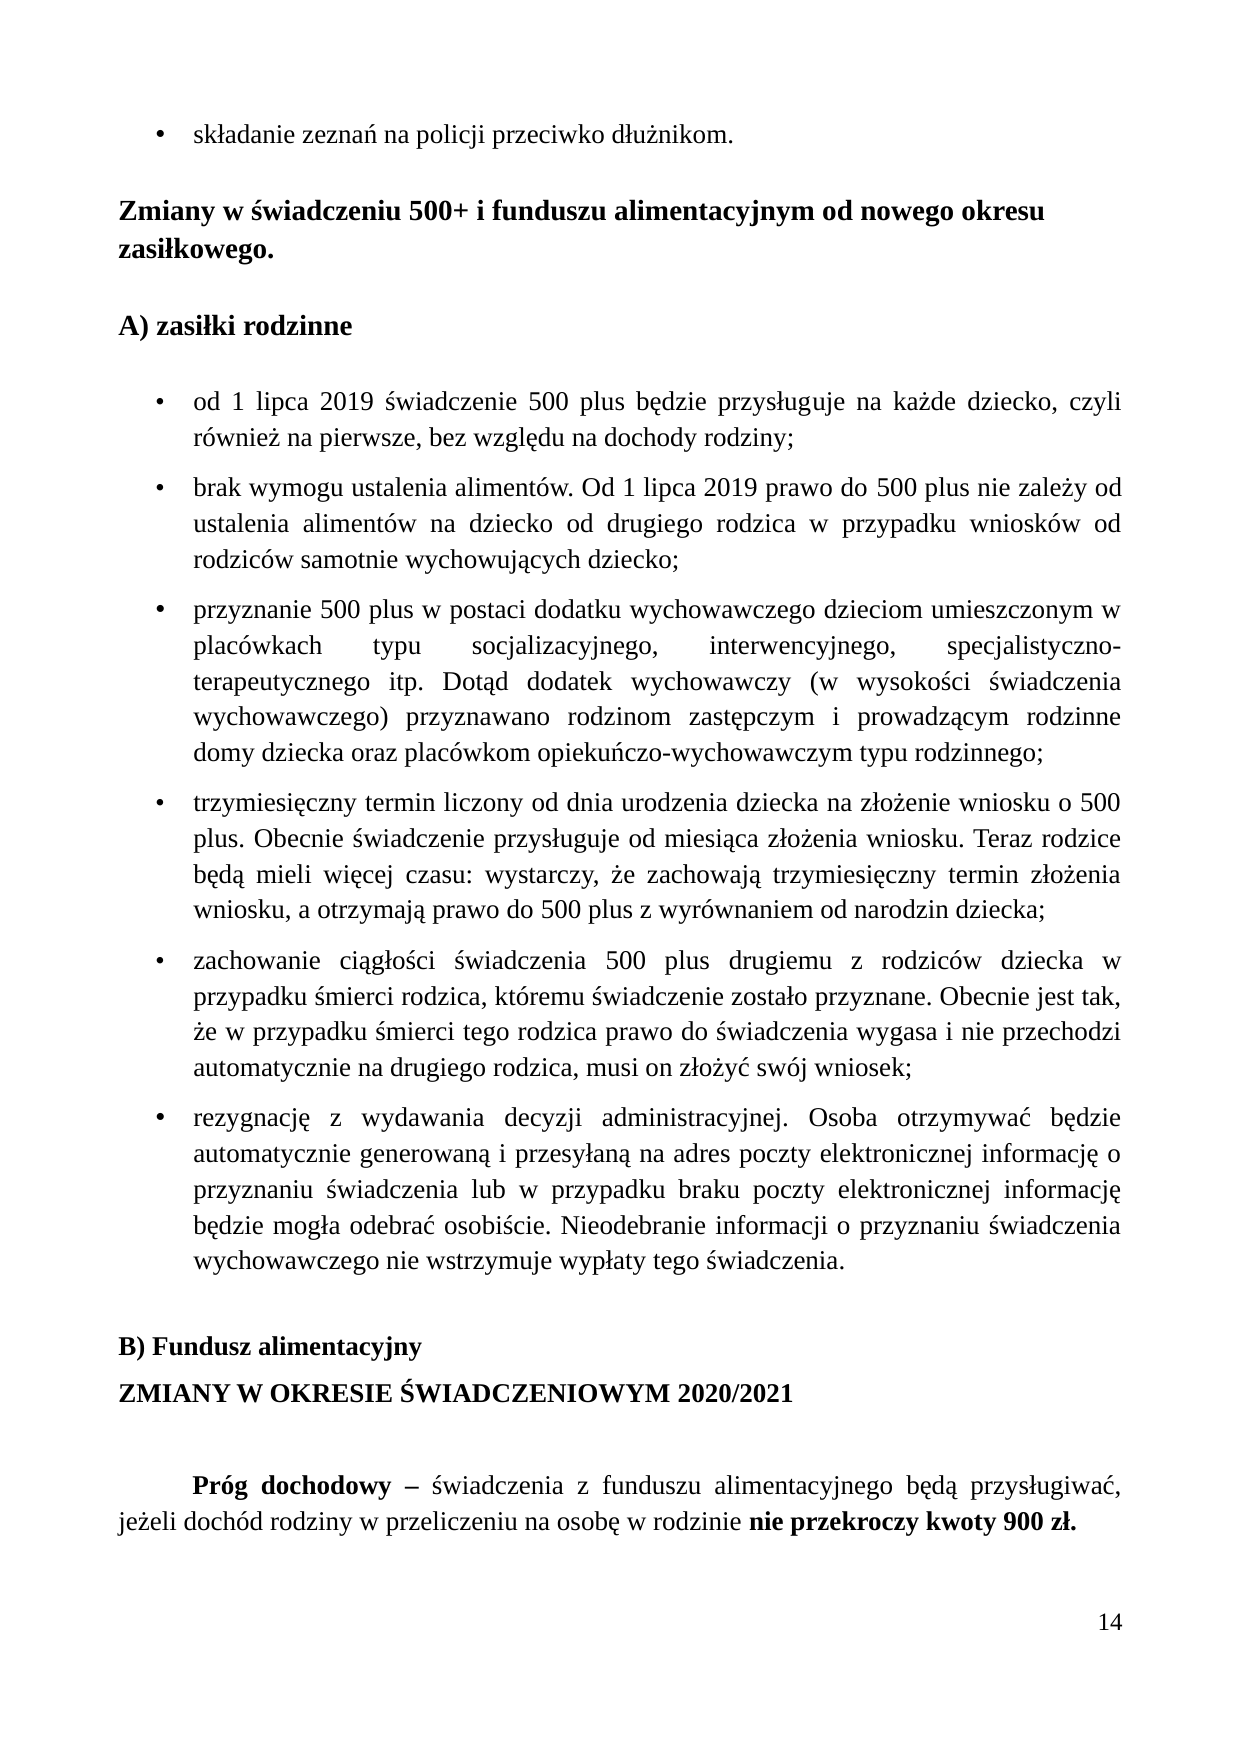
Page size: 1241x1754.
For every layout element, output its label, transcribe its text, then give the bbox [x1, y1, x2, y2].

list przyznanie 500 plus w postaci dodatku wychowawczego dzieciom umieszczonym w placówkach typu socjalizacyjnego, interwencyjnego, specjalistyczno-terapeutycznego itp. Dotąd dodatek wychowawczy (w wysokości świadczenia wychowawczego) przyznawano rodzinom zastępczym i prowadzącym rodzinne domy dziecka oraz placówkom opiekuńczo-wychowawczym typu rodzinnego; [156, 593, 1122, 767]
list rezygnację z wydawania decyzji administracyjnej. Osoba otrzymywać będzie automatycznie generowaną i przesyłaną na adres poczty elektronicznej informację o przyznaniu świadczenia lub w przypadku braku poczty elektronicznej informację będzie mogła odebrać osobiście. Nieodebranie informacji o przyznaniu świadczenia wychowawczego nie wstrzymuje wypłaty tego świadczenia. [156, 1101, 1122, 1276]
list zachowanie ciągłości świadczenia 500 plus drugiemu z rodziców dziecka w przypadku śmierci rodzica, któremu świadczenie zostało przyznane. Obecnie jest tak, że w przypadku śmierci tego rodzica prawo do świadczenia wygasa i nie przechodzi automatycznie na drugiego rodzica, musi on złożyć swój wniosek; [156, 944, 1122, 1082]
text Próg dochodowy – świadczenia z funduszu alimentacyjnego będą przysługiwać, jeżeli dochód rodziny w przeliczeniu na osobę w rodzinie nie przekroczy kwoty 900 zł. [118, 1469, 1122, 1536]
text A) zasiłki rodzinne [118, 308, 1122, 342]
list składanie zeznań na policji przeciwko dłużnikom. [156, 118, 1122, 149]
text ZMIANY W OKRESIE ŚWIADCZENIOWYM 2020/2021 [118, 1377, 1122, 1408]
list brak wymogu ustalenia alimentów. Od 1 lipca 2019 prawo do 500 plus nie zależy od ustalenia alimentów na dziecko od drugiego rodzica w przypadku wniosków od rodziców samotnie wychowujących dziecko; [156, 471, 1122, 574]
list od 1 lipca 2019 świadczenie 500 plus będzie przysługuje na każde dziecko, czyli również na pierwsze, bez względu na dochody rodziny; [156, 385, 1122, 452]
list trzymiesięczny termin liczony od dnia urodzenia dziecka na złożenie wniosku o 500 plus. Obecnie świadczenie przysługuje od miesiąca złożenia wniosku. Teraz rodzice będą mieli więcej czasu: wystarczy, że zachowają trzymiesięczny termin złożenia wniosku, a otrzymają prawo do 500 plus z wyrównaniem od narodzin dziecka; [156, 786, 1122, 925]
text Zmiany w świadczeniu 500+ i funduszu alimentacyjnym od nowego okresu zasiłkowego. [118, 193, 1122, 265]
text B) Fundusz alimentacyjny [118, 1331, 1122, 1362]
